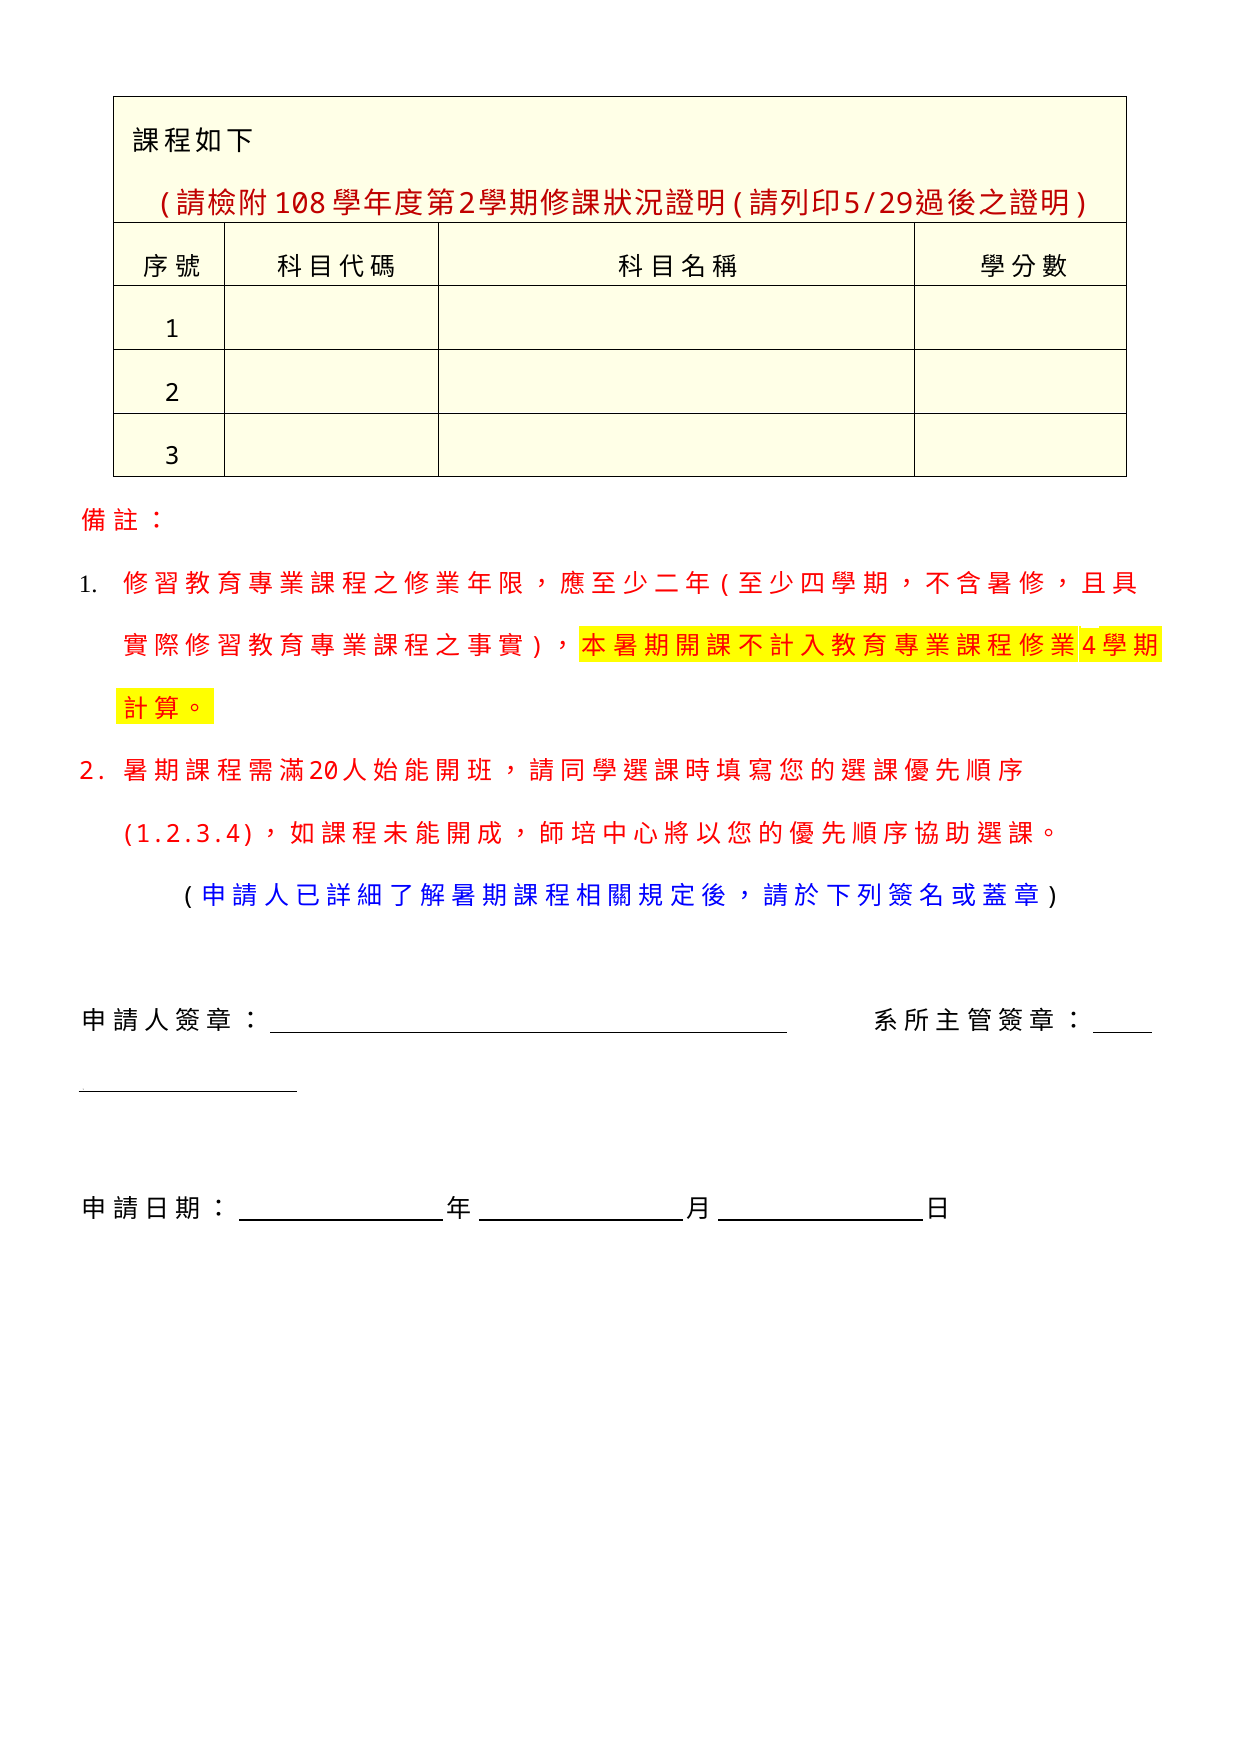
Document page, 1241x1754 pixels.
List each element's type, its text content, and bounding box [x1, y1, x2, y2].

table_cell [225, 414, 438, 476]
text (申請人已詳細了解暑期課程相關規定後，請於下列簽名或蓋章) [78, 852, 1162, 914]
table_cell 課程如下 (請檢附108學年度第2學期修課狀況證明(請列印5/29過後之證明) [114, 97, 1126, 222]
table_cell [439, 286, 914, 349]
table_cell 3 [114, 414, 224, 476]
table_cell 學分數 [915, 223, 1126, 285]
table_cell 序號 [114, 223, 224, 285]
table_cell [915, 286, 1126, 349]
table_cell 2 [114, 350, 224, 412]
table_cell [439, 414, 914, 476]
text 申請人簽章： 系所主管簽章： 1 [78, 977, 1162, 1102]
text 申請日期： 年 月 日 [78, 1164, 1162, 1227]
table_cell [915, 350, 1126, 412]
table_cell [225, 286, 438, 349]
table_cell [915, 414, 1126, 476]
list 暑期課程需滿20人始能開班，請同學選課時填寫您的選課優先順序(1.2.3.4)，如課程未能開成，師培中心將以您的優先順序協助選課。 [78, 727, 1162, 852]
table_cell 1 [114, 286, 224, 349]
table_cell 科目名稱 [439, 223, 914, 285]
text 備註： [78, 477, 1162, 539]
table_cell 科目代碼 [225, 223, 438, 285]
table_cell [439, 350, 914, 412]
table_cell [225, 350, 438, 412]
list 修習教育專業課程之修業年限，應至少二年(至少四學期，不含暑修，且具實際修習教育專業課程之事實)，本暑期開課不計入教育專業課程修業4學期計算。 [78, 539, 1162, 727]
